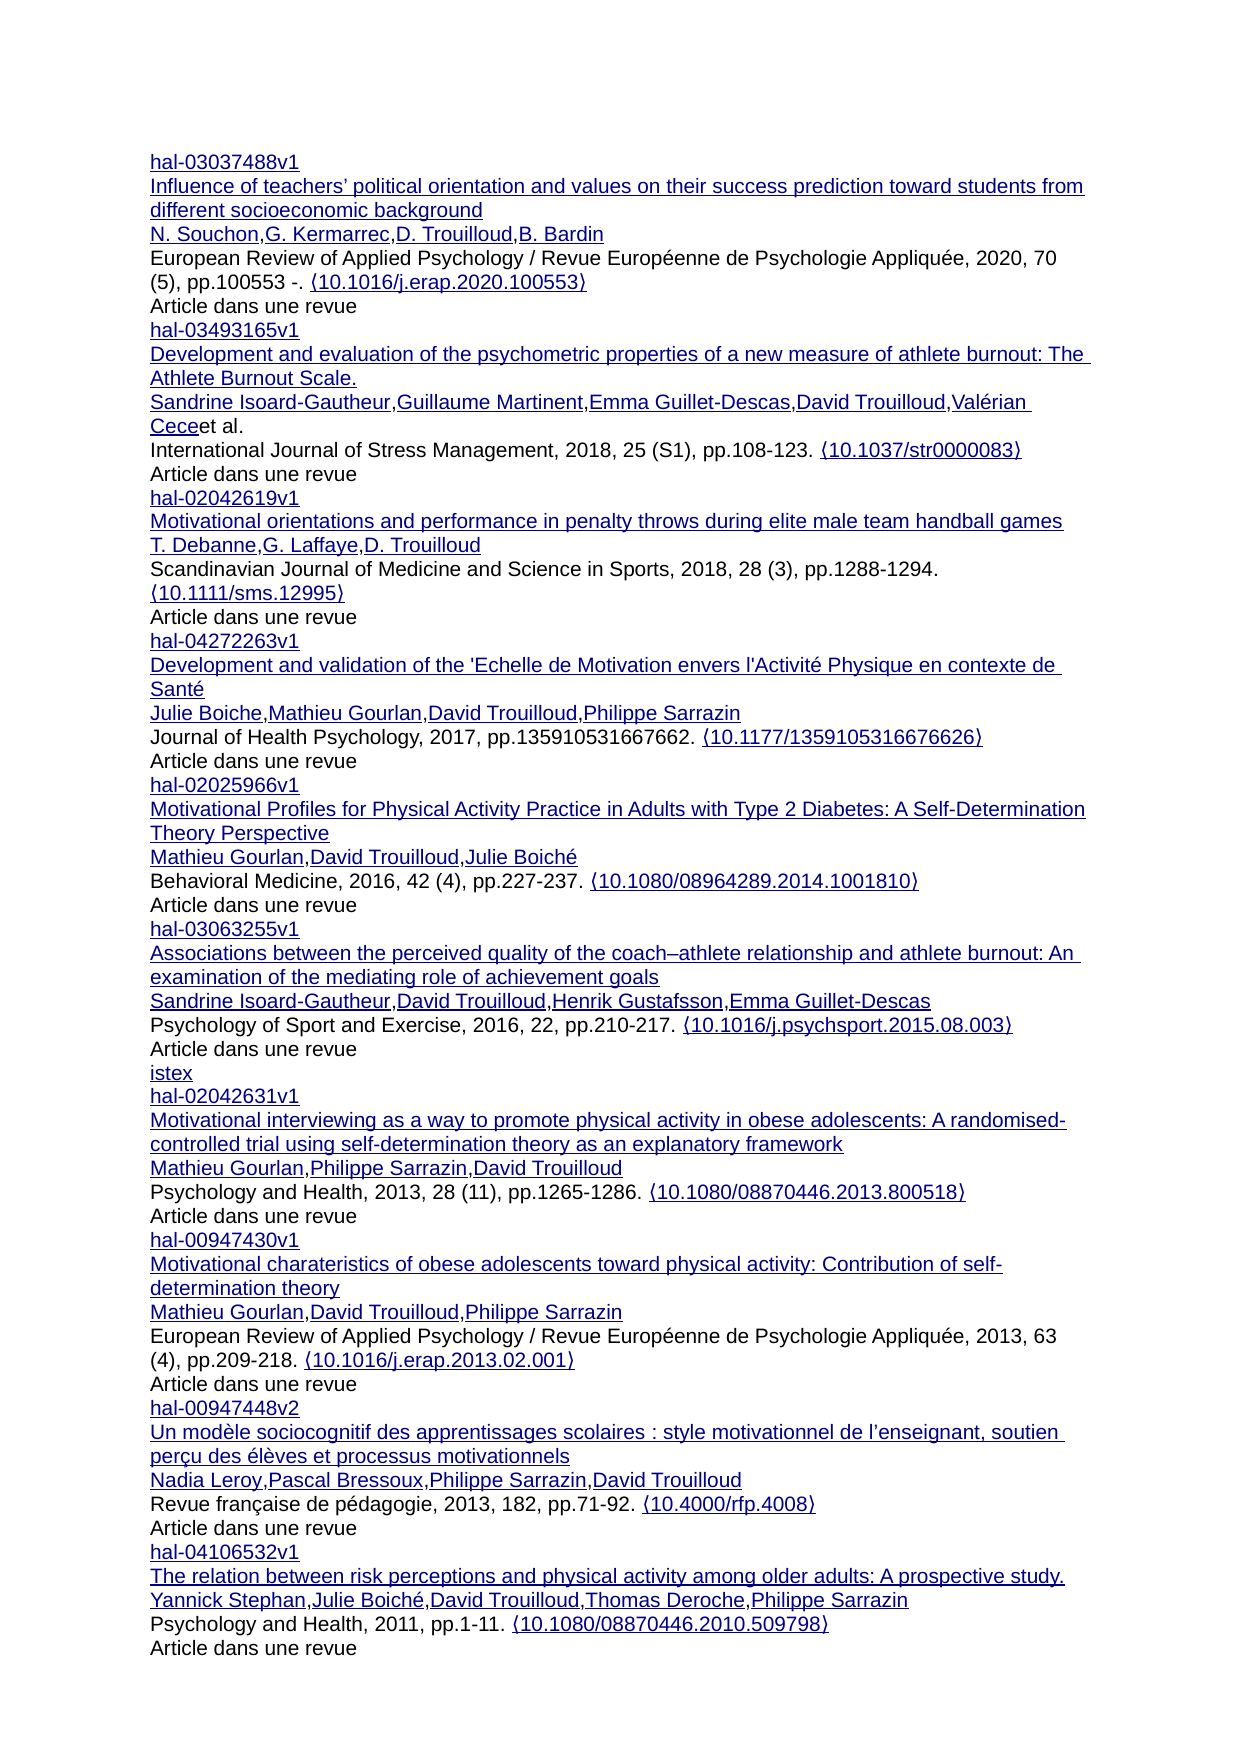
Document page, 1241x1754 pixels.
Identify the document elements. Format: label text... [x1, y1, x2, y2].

table_cell Motivational Profiles for Physical Activity Practice in Adults with Type 2 Diabetes: A Self-Determination Theory Perspective Mathieu Gourlan,David Trouilloud,Julie Boiché Behavioral Medicine, 2016, 42 (4), pp.227-237. ⟨10.1080/08964289.2014.1001810⟩ Article dans une revue hal-03063255v1 [150, 797, 1090, 941]
table_cell Development and validation of the 'Echelle de Motivation envers l'Activité Physique en contexte de Santé Julie Boiche,Mathieu Gourlan,David Trouilloud,Philippe Sarrazin Journal of Health Psychology, 2017, pp.135910531667662. ⟨10.1177/1359105316676626⟩ Article dans une revue hal-02025966v1 [150, 653, 1090, 797]
table_cell Motivational interviewing as a way to promote physical activity in obese adolescents: A randomised-controlled trial using self-determination theory as an explanatory framework Mathieu Gourlan,Philippe Sarrazin,David Trouilloud Psychology and Health, 2013, 28 (11), pp.1265-1286. ⟨10.1080/08870446.2013.800518⟩ Article dans une revue hal-00947430v1 [150, 1108, 1090, 1252]
table_cell Motivational charateristics of obese adolescents toward physical activity: Contribution of self-determination theory Mathieu Gourlan,David Trouilloud,Philippe Sarrazin European Review of Applied Psychology / Revue Européenne de Psychologie Appliquée, 2013, 63 (4), pp.209-218. ⟨10.1016/j.erap.2013.02.001⟩ Article dans une revue hal-00947448v2 [150, 1252, 1090, 1420]
table_cell Athlete Burnout Scale. Sandrine Isoard-Gautheur,Guillaume Martinent,Emma Guillet-Descas,David Trouilloud,Valérian Ceceet al. International Journal of Stress Management, 2018, 25 (S1), pp.108-123. ⟨10.1037/str0000083⟩ Article dans une revue hal-02042619v1 [150, 364, 1090, 509]
table_cell Motivational orientations and performance in penalty throws during elite male team handball games T. Debanne,G. Laffaye,D. Trouilloud Scandinavian Journal of Medicine and Science in Sports, 2018, 28 (3), pp.1288-1294. ⟨10.1111/sms.12995⟩ Article dans une revue hal-04272263v1 [150, 509, 1090, 653]
table_cell The relation between risk perceptions and physical activity among older adults: A prospective study. Yannick Stephan,Julie Boiché,David Trouilloud,Thomas Deroche,Philippe Sarrazin Psychology and Health, 2011, pp.1-11. ⟨10.1080/08870446.2010.509798⟩ Article dans une revue [150, 1564, 1090, 1659]
table_cell Development and evaluation of the psychometric properties of a new measure of athlete burnout: The [150, 342, 1090, 363]
table_cell Associations between the perceived quality of the coach–athlete relationship and athlete burnout: An examination of the mediating role of achievement goals Sandrine Isoard-Gautheur,David Trouilloud,Henrik Gustafsson,Emma Guillet-Descas Psychology of Sport and Exercise, 2016, 22, pp.210-217. ⟨10.1016/j.psychsport.2015.08.003⟩ Article dans une revue istex hal-02042631v1 [150, 941, 1090, 1108]
table_cell hal-03037488v1 [150, 150, 1090, 174]
table_cell Influence of teachers’ political orientation and values on their success prediction toward students from different socioeconomic background N. Souchon,G. Kermarrec,D. Trouilloud,B. Bardin European Review of Applied Psychology / Revue Européenne de Psychologie Appliquée, 2020, 70 (5), pp.100553 -. ⟨10.1016/j.erap.2020.100553⟩ Article dans une revue hal-03493165v1 [150, 174, 1090, 342]
table_cell Un modèle sociocognitif des apprentissages scolaires : style motivationnel de l’enseignant, soutien perçu des élèves et processus motivationnels Nadia Leroy,Pascal Bressoux,Philippe Sarrazin,David Trouilloud Revue française de pédagogie, 2013, 182, pp.71-92. ⟨10.4000/rfp.4008⟩ Article dans une revue hal-04106532v1 [150, 1420, 1090, 1563]
